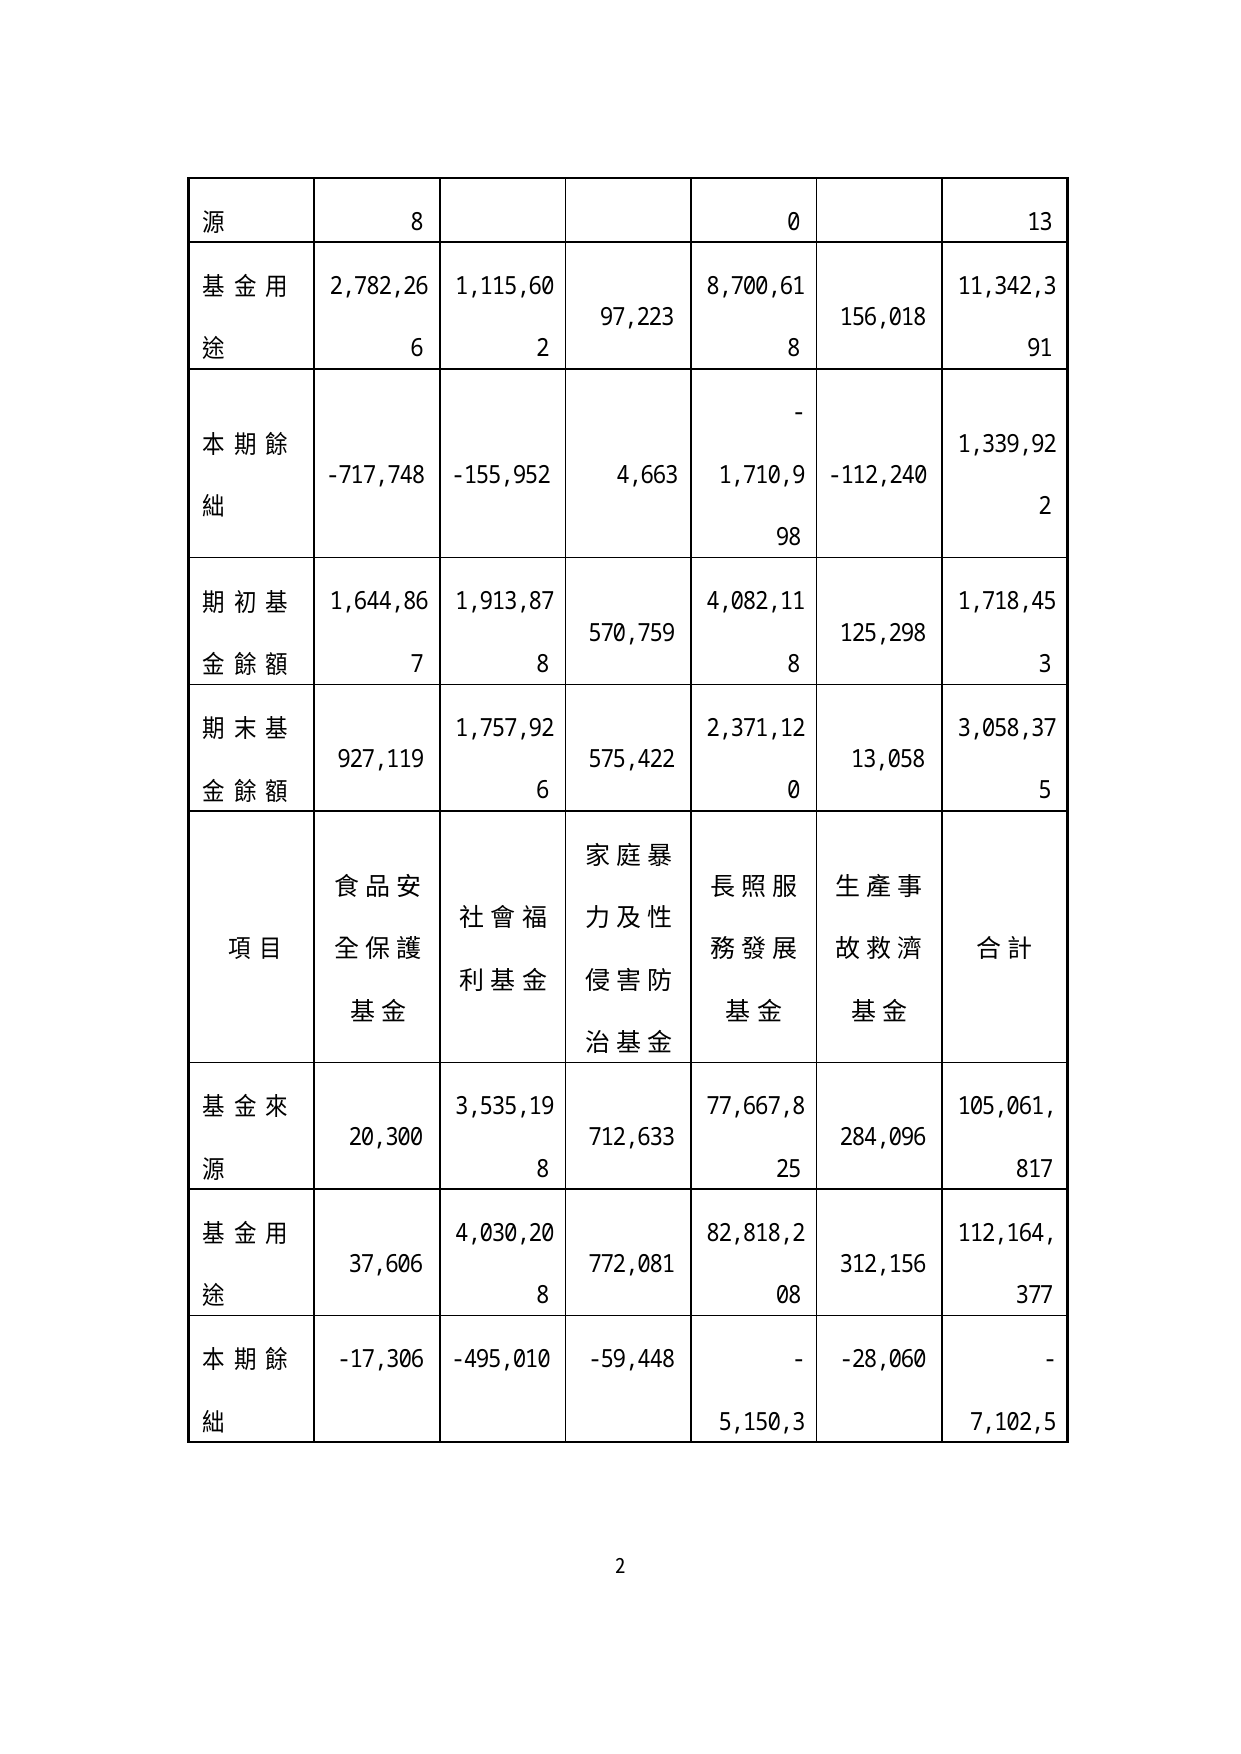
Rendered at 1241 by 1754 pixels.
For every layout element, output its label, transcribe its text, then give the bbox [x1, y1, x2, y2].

table_cell 575,422 [566, 685, 690, 810]
table_cell -7,102,5 [943, 1316, 1066, 1441]
table_cell 社會福利基金 [441, 812, 565, 1062]
table_cell 13,058 [817, 685, 941, 810]
table_cell 772,081 [566, 1190, 690, 1315]
table_cell -59,448 [566, 1316, 690, 1441]
table_cell 本期餘絀 [190, 370, 313, 557]
table_cell 期末基金餘額 [190, 685, 313, 810]
table_cell 4,663 [566, 370, 690, 557]
table_cell 3,058,375 [943, 685, 1066, 810]
table_cell 125,298 [817, 558, 941, 683]
table_cell -155,952 [441, 370, 565, 557]
table_cell -5,150,3 [692, 1316, 816, 1441]
table_cell 284,096 [817, 1063, 941, 1188]
table_cell 合計 [943, 812, 1066, 1062]
table_cell 712,633 [566, 1063, 690, 1188]
table_cell 源 [190, 179, 313, 241]
table_cell 0 [692, 179, 816, 241]
table_cell 112,164,377 [943, 1190, 1066, 1315]
table_cell -17,306 [315, 1316, 439, 1441]
table_cell 4,030,208 [441, 1190, 565, 1315]
table_cell 1,757,926 [441, 685, 565, 810]
table_cell 1,115,602 [441, 243, 565, 368]
table_cell 項目 [190, 812, 313, 1062]
table_cell 37,606 [315, 1190, 439, 1315]
table_cell 1,339,922 [943, 370, 1066, 557]
table_cell [566, 179, 690, 241]
table_cell 97,223 [566, 243, 690, 368]
table_cell 20,300 [315, 1063, 439, 1188]
table_cell 生產事故救濟基金 [817, 812, 941, 1062]
table_cell 基金用途 [190, 1190, 313, 1315]
table_cell 食品安全保護基金 [315, 812, 439, 1062]
table_cell 8,700,618 [692, 243, 816, 368]
table_cell 本期餘絀 [190, 1316, 313, 1441]
table_cell 4,082,118 [692, 558, 816, 683]
table_cell 1,913,878 [441, 558, 565, 683]
table_cell 11,342,391 [943, 243, 1066, 368]
table_cell 8 [315, 179, 439, 241]
table_cell [441, 179, 565, 241]
table_cell 基金來源 [190, 1063, 313, 1188]
table_cell 2,371,120 [692, 685, 816, 810]
table_cell 期初基金餘額 [190, 558, 313, 683]
table_cell 家庭暴力及性侵害防治基金 [566, 812, 690, 1062]
table_cell 13 [943, 179, 1066, 241]
table_cell -1,710,998 [692, 370, 816, 557]
table_cell 570,759 [566, 558, 690, 683]
table_cell 3,535,198 [441, 1063, 565, 1188]
table_cell 156,018 [817, 243, 941, 368]
table_cell 基金用途 [190, 243, 313, 368]
table_cell 105,061,817 [943, 1063, 1066, 1188]
table_cell -28,060 [817, 1316, 941, 1441]
table_cell 1,644,867 [315, 558, 439, 683]
table_cell 1,718,453 [943, 558, 1066, 683]
table_cell 2,782,266 [315, 243, 439, 368]
table_cell -495,010 [441, 1316, 565, 1441]
table_cell [817, 179, 941, 241]
table_cell 77,667,825 [692, 1063, 816, 1188]
table_cell -112,240 [817, 370, 941, 557]
table_cell 312,156 [817, 1190, 941, 1315]
table_cell 長照服務發展基金 [692, 812, 816, 1062]
table_cell 927,119 [315, 685, 439, 810]
table_cell -717,748 [315, 370, 439, 557]
table_cell 82,818,208 [692, 1190, 816, 1315]
